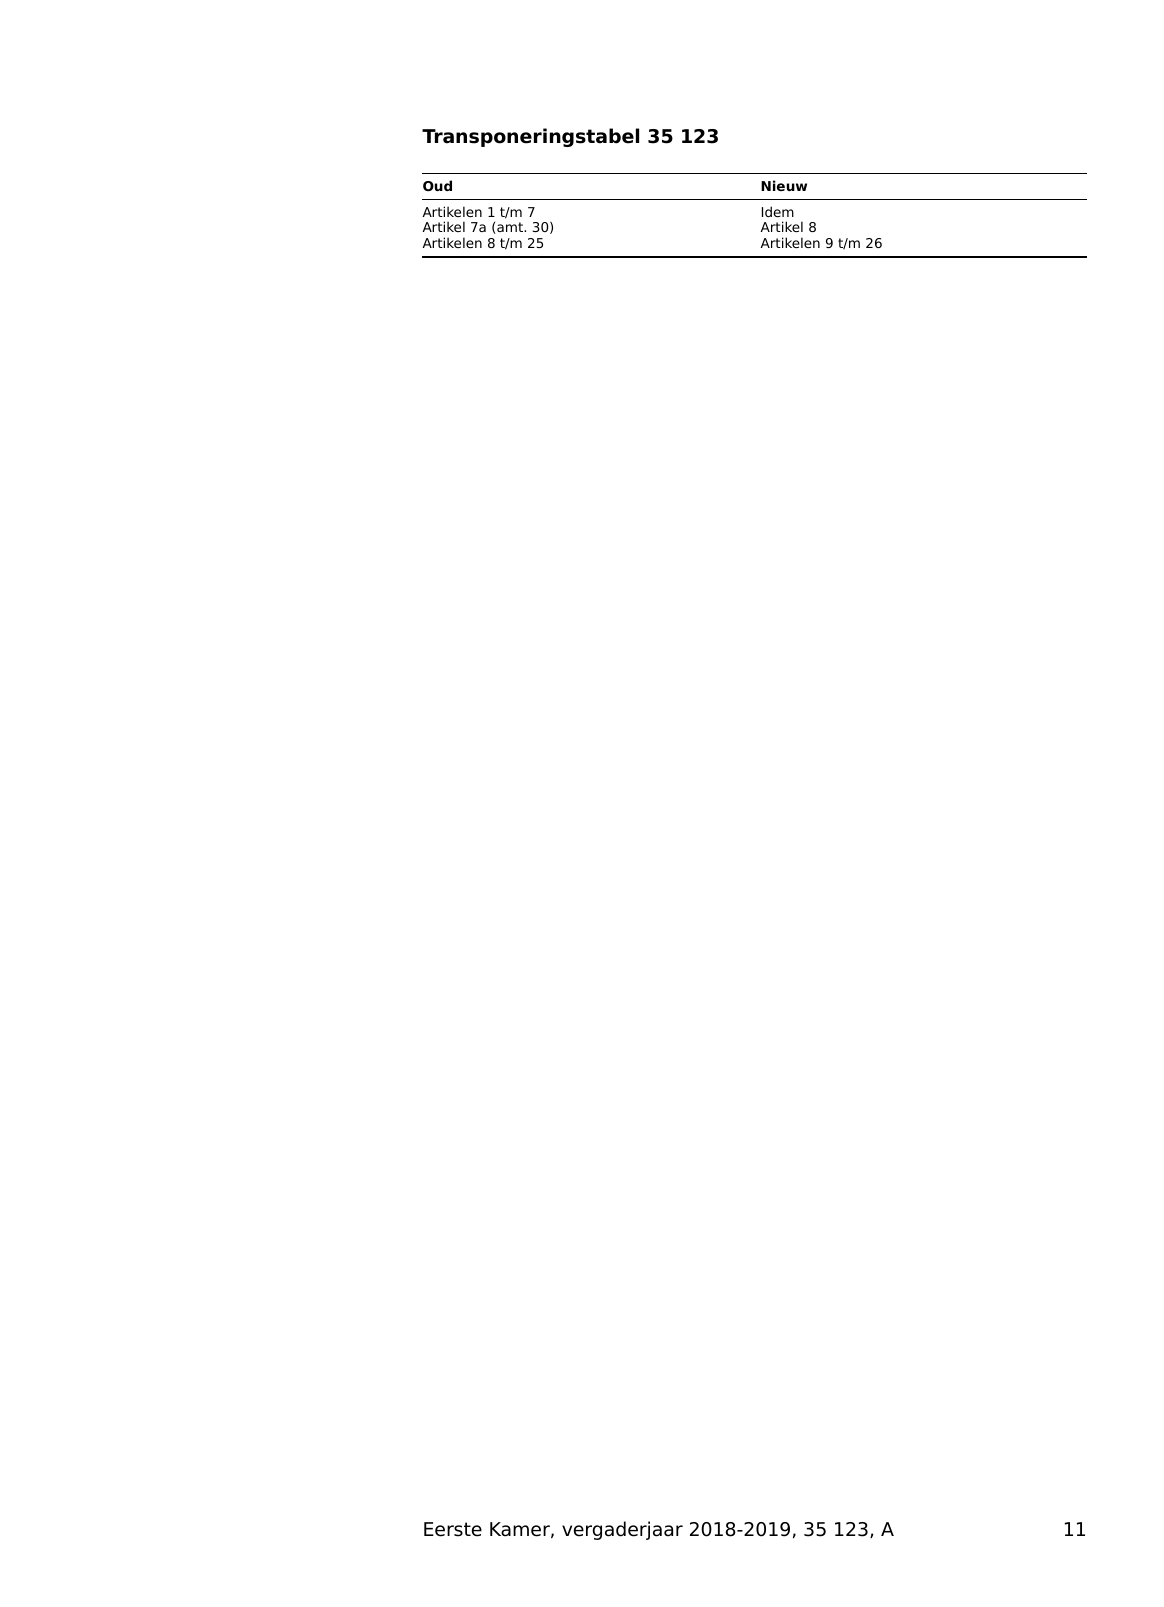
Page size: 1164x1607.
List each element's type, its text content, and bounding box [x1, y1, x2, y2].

table_cell Artikelen 1 t/m 7 [422, 200, 754, 220]
table_cell Idem [754, 200, 1087, 220]
table_cell Artikelen 8 t/m 25 [422, 236, 754, 256]
table_cell Artikelen 9 t/m 26 [754, 236, 1087, 256]
table_header Nieuw [754, 174, 1087, 199]
table_header Oud [422, 174, 754, 199]
table_cell Artikel 8 [754, 220, 1087, 236]
table_cell Artikel 7a (amt. 30) [422, 220, 754, 236]
subtitle Transponeringstabel 35 123 [77, 126, 1087, 148]
